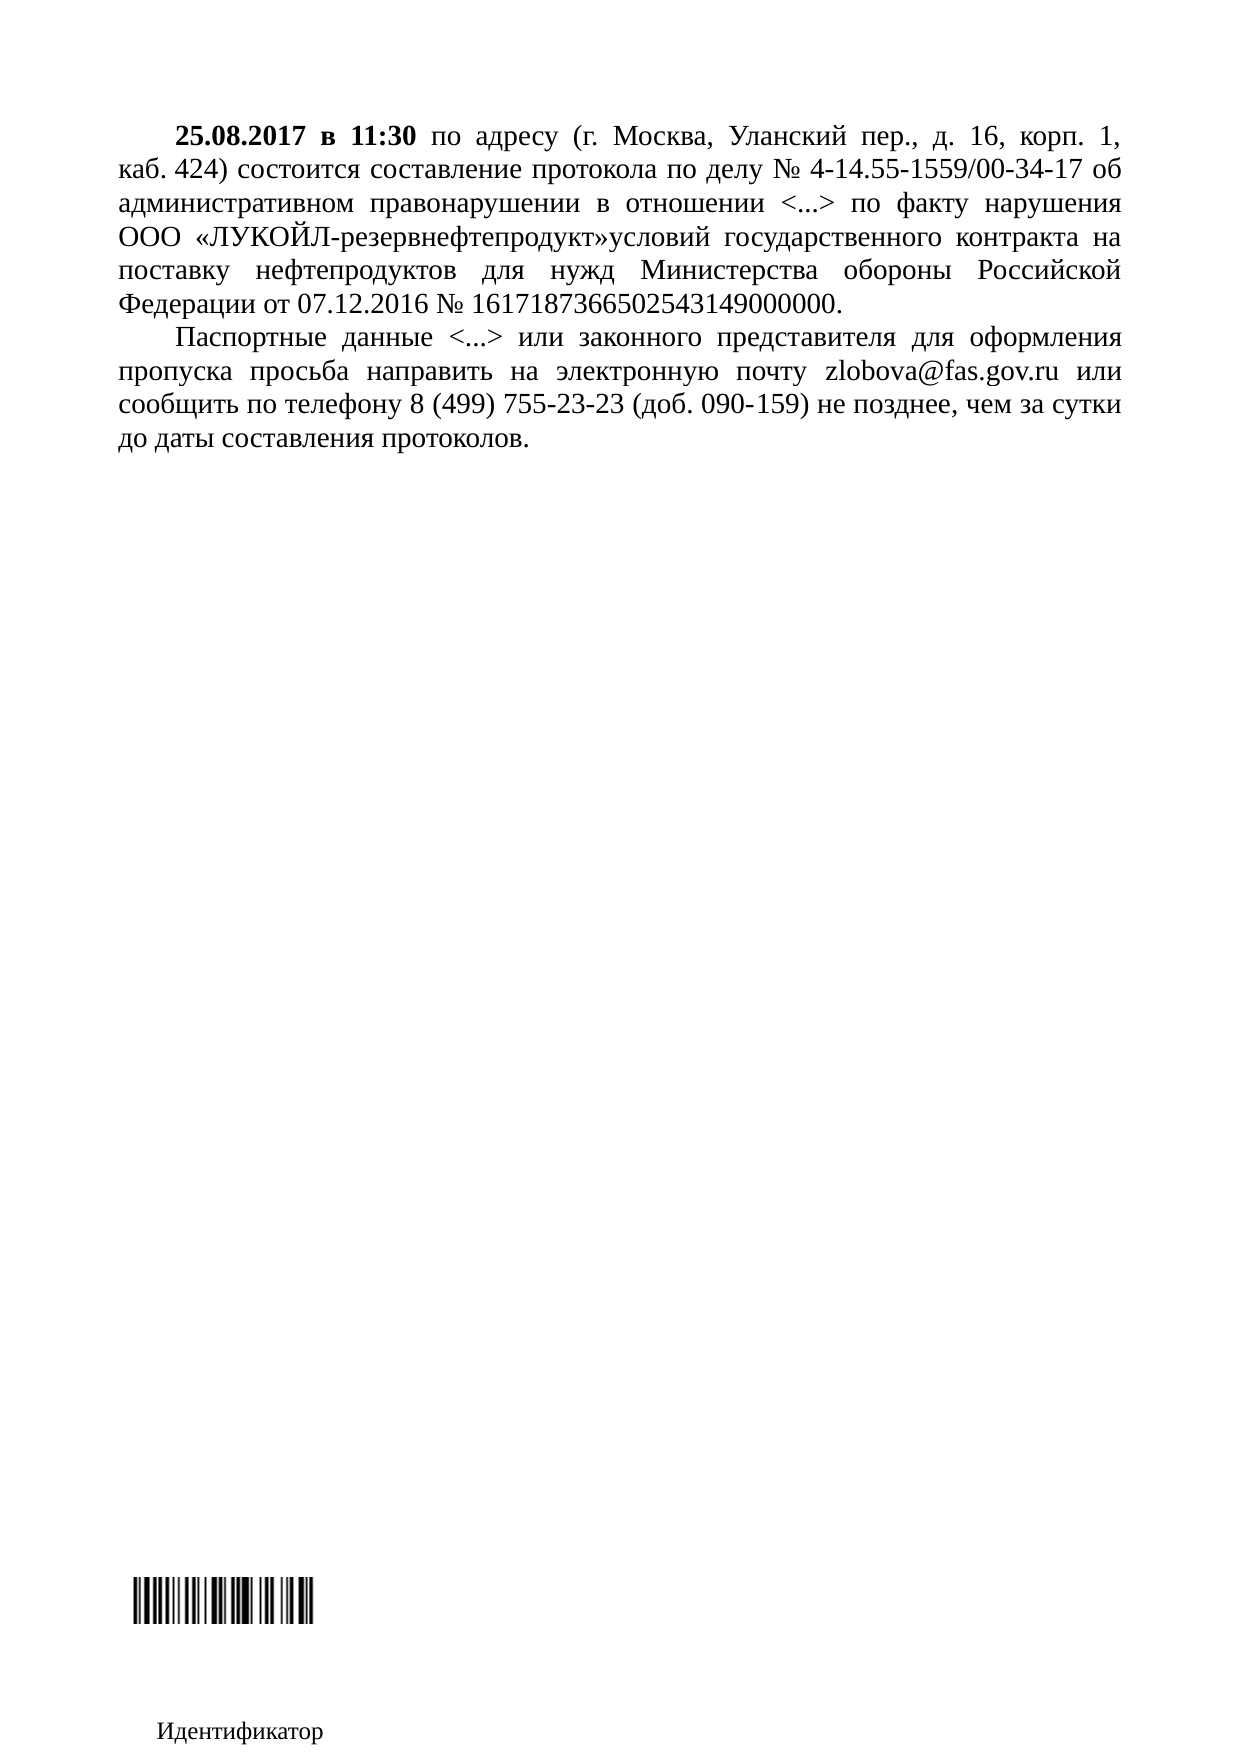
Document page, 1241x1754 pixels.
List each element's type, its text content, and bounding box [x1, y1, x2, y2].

text Паспортные данные <...> или законного представителя для оформления пропуска просьба направить на электронную почту zlobova@fas.gov.ru или сообщить по телефону 8 (499) 755-23-23 (доб. 090-159) не позднее, чем за сутки до даты составления протоколов. [118, 319, 1122, 453]
picture [118, 1577, 331, 1624]
text 25.08.2017 в 11:30 по адресу (г. Москва, Уланский пер., д. 16, корп. 1, каб. 424) состоится составление протокола по делу № 4-14.55-1559/00-34-17 об административном правонарушении в отношении <...> по факту нарушения ООО «ЛУКОЙЛ-резервнефтепродукт»условий государственного контракта на поставку нефтепродуктов для нужд Министерства обороны Российской Федерации от 07.12.2016 № 1617187366502543149000000. [118, 118, 1122, 319]
